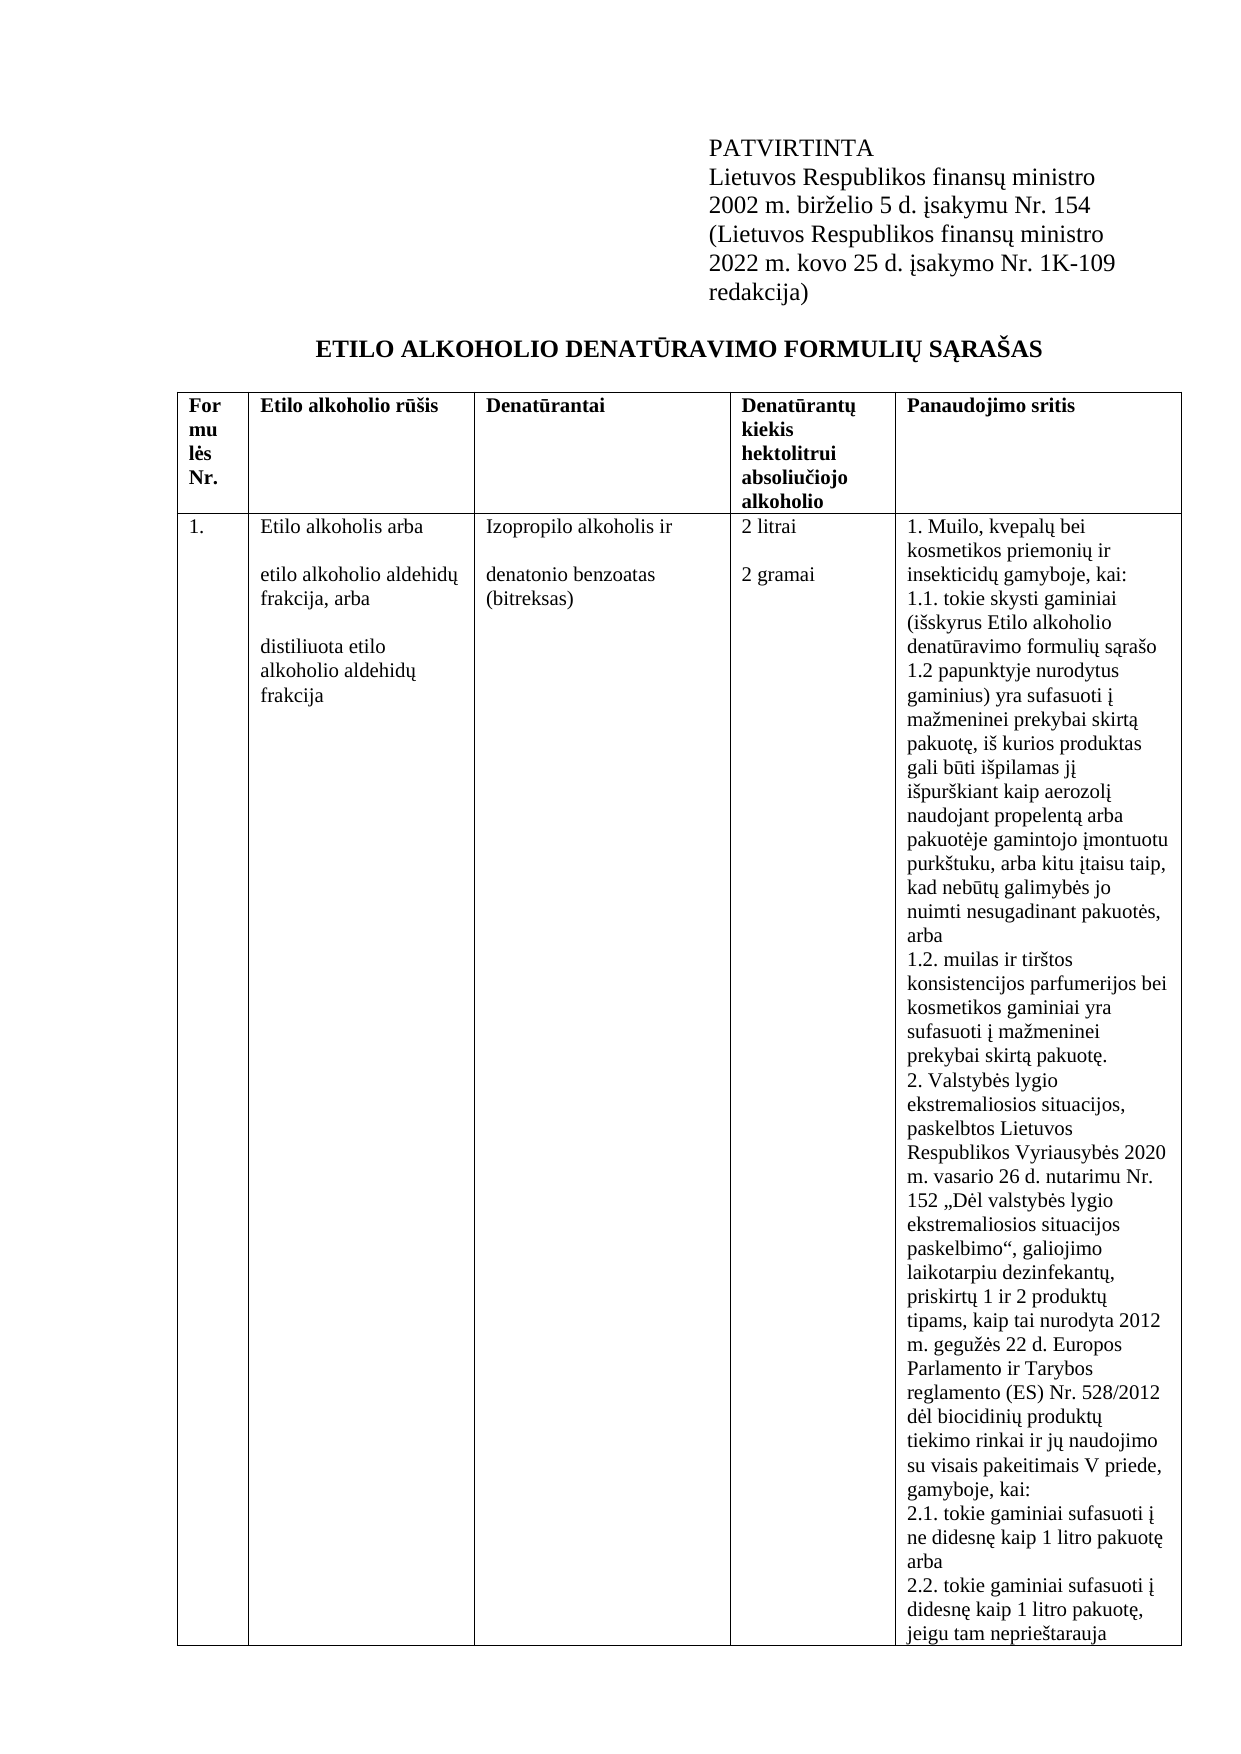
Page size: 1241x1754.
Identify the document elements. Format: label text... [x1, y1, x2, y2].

text Lietuvos Respublikos finansų ministro [177, 162, 1181, 190]
table_cell Izopropilo alkoholis ir denatonio benzoatas (bitreksas) [475, 514, 730, 1645]
table_cell Etilo alkoholis arba etilo alkoholio aldehidų frakcija, arba distiliuota etilo alkoholio aldehidų frakcija [249, 514, 474, 1645]
text 2022 m. kovo 25 d. įsakymo Nr. 1K-109 [177, 248, 1181, 277]
table_header Denatūrantų kiekis hektolitrui absoliučiojo alkoholio [731, 393, 895, 513]
text PATVIRTINTA [177, 133, 1181, 162]
text ETILO ALKOHOLIO DENATŪRAVIMO FORMULIŲ SĄRAŠAS [177, 334, 1181, 363]
table_header Etilo alkoholio rūšis [249, 393, 474, 513]
table_header For mu lės Nr. [178, 393, 248, 513]
table_cell 1. Muilo, kvepalų bei kosmetikos priemonių ir insekticidų gamyboje, kai: 1.1. tokie skysti gaminiai (išskyrus Etilo alkoholio denatūravimo formulių sąrašo 1.2 papunktyje nurodytus gaminius) yra sufasuoti į mažmeninei prekybai skirtą pakuotę, iš kurios produktas gali būti išpilamas jį išpurškiant kaip aerozolį naudojant propelentą arba pakuotėje gamintojo įmontuotu purkštuku, arba kitu įtaisu taip, kad nebūtų galimybės jo nuimti nesugadinant pakuotės, arba 1.2. muilas ir tirštos konsistencijos parfumerijos bei kosmetikos gaminiai yra sufasuoti į mažmeninei prekybai skirtą pakuotę. 2. Valstybės lygio ekstremaliosios situacijos, paskelbtos Lietuvos Respublikos Vyriausybės 2020 m. vasario 26 d. nutarimu Nr. 152 „Dėl valstybės lygio ekstremaliosios situacijos paskelbimo“, galiojimo laikotarpiu dezinfekantų, priskirtų 1 ir 2 produktų tipams, kaip tai nurodyta 2012 m. gegužės 22 d. Europos Parlamento ir Tarybos reglamento (ES) Nr. 528/2012 dėl biocidinių produktų tiekimo rinkai ir jų naudojimo su visais pakeitimais V priede, gamyboje, kai: 2.1. tokie gaminiai sufasuoti į ne didesnę kaip 1 litro pakuotę arba 2.2. tokie gaminiai sufasuoti į didesnę kaip 1 litro pakuotę, jeigu tam neprieštarauja [896, 514, 1181, 1645]
table_cell 1. [178, 514, 248, 1645]
table_header Denatūrantai [475, 393, 730, 513]
text redakcija) [177, 277, 1181, 305]
text 2002 m. birželio 5 d. įsakymu Nr. 154 [177, 190, 1181, 219]
text (Lietuvos Respublikos finansų ministro [177, 219, 1181, 248]
table_header Panaudojimo sritis [896, 393, 1181, 513]
table_cell 2 litrai 2 gramai [731, 514, 895, 1645]
